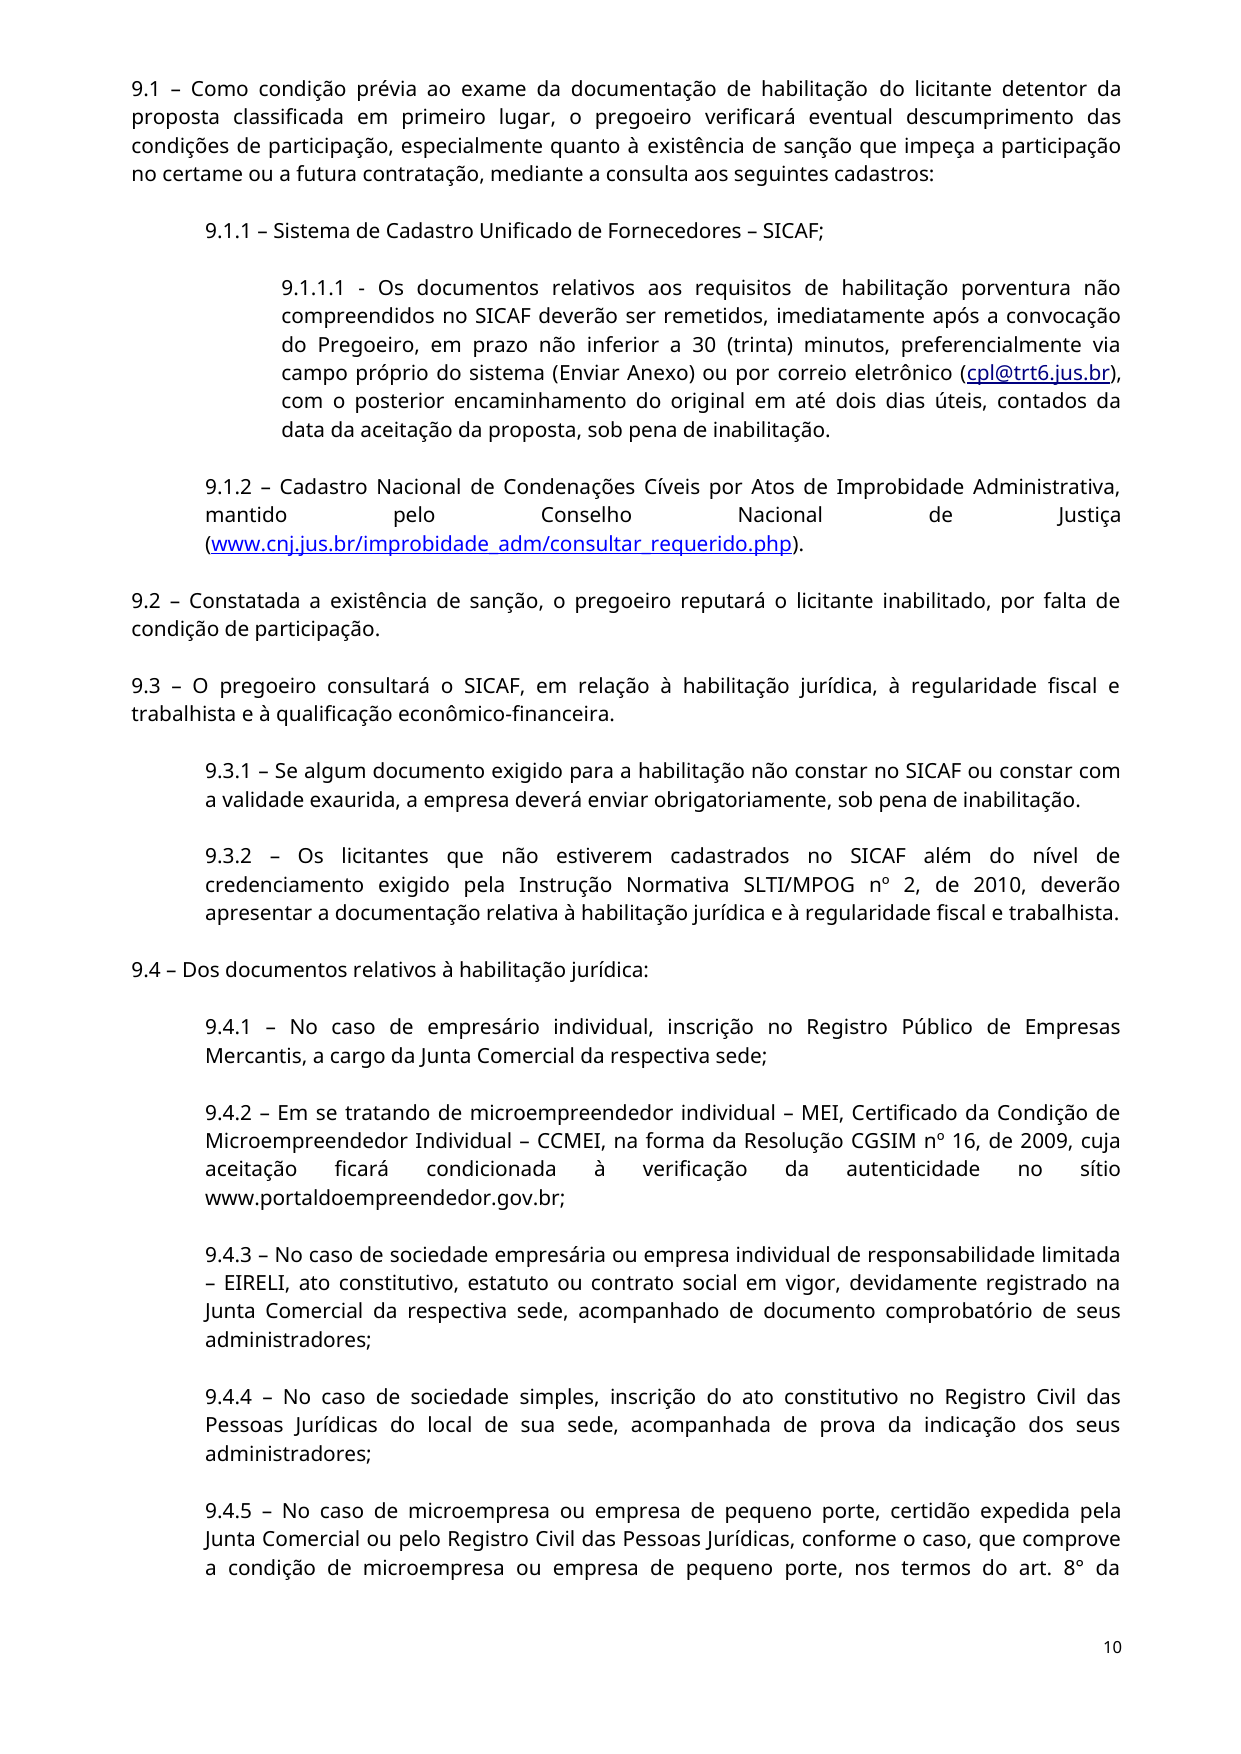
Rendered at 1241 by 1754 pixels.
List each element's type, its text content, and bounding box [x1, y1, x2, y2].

list 9.1.1 – Sistema de Cadastro Unificado de Fornecedores – SICAF; [205, 216, 1122, 244]
text 9.3 – O pregoeiro consultará o SICAF, em relação à habilitação jurídica, à regularidade fiscal e trabalhista e à qualificação econômico-financeira. [131, 671, 1122, 728]
list 9.4.5 – No caso de microempresa ou empresa de pequeno porte, certidão expedida pela Junta Comercial ou pelo Registro Civil das Pessoas Jurídicas, conforme o caso, que comprove a condição de microempresa ou empresa de pequeno porte, nos termos do art. 8° da [205, 1496, 1122, 1581]
list 9.4.2 – Em se tratando de microempreendedor individual – MEI, Certificado da Condição de Microempreendedor Individual – CCMEI, na forma da Resolução CGSIM nº 16, de 2009, cuja aceitação ficará condicionada à verificação da autenticidade no sítio www.portaldoempreendedor.gov.br; [205, 1098, 1122, 1211]
list 9.4.1 – No caso de empresário individual, inscrição no Registro Público de Empresas Mercantis, a cargo da Junta Comercial da respectiva sede; [205, 1012, 1122, 1069]
list 9.1 – Como condição prévia ao exame da documentação de habilitação do licitante detentor da proposta classificada em primeiro lugar, o pregoeiro verificará eventual descumprimento das condições de participação, especialmente quanto à existência de sanção que impeça a participação no certame ou a futura contratação, mediante a consulta aos seguintes cadastros: [131, 74, 1122, 188]
list 9.2 – Constatada a existência de sanção, o pregoeiro reputará o licitante inabilitado, por falta de condição de participação. [131, 586, 1122, 643]
text 9.4 – Dos documentos relativos à habilitação jurídica: [131, 955, 1122, 984]
list 9.3.2 – Os licitantes que não estiverem cadastrados no SICAF além do nível de credenciamento exigido pela Instrução Normativa SLTI/MPOG nº 2, de 2010, deverão apresentar a documentação relativa à habilitação jurídica e à regularidade fiscal e trabalhista. [205, 842, 1122, 927]
text 9.1.1.1 - Os documentos relativos aos requisitos de habilitação porventura não compreendidos no SICAF deverão ser remetidos, imediatamente após a convocação do Pregoeiro, em prazo não inferior a 30 (trinta) minutos, preferencialmente via campo próprio do sistema (Enviar Anexo) ou por correio eletrônico (cpl@trt6.jus.br), com o posterior encaminhamento do original em até dois dias úteis, contados da data da aceitação da proposta, sob pena de inabilitação. [281, 273, 1122, 443]
text 9.3.1 – Se algum documento exigido para a habilitação não constar no SICAF ou constar com a validade exaurida, a empresa deverá enviar obrigatoriamente, sob pena de inabilitação. [205, 756, 1122, 813]
list 9.4.4 – No caso de sociedade simples, inscrição do ato constitutivo no Registro Civil das Pessoas Jurídicas do local de sua sede, acompanhada de prova da indicação dos seus administradores; [205, 1382, 1122, 1467]
list 9.4.3 – No caso de sociedade empresária ou empresa individual de responsabilidade limitada – EIRELI, ato constitutivo, estatuto ou contrato social em vigor, devidamente registrado na Junta Comercial da respectiva sede, acompanhado de documento comprobatório de seus administradores; [205, 1240, 1122, 1353]
list 9.1.2 – Cadastro Nacional de Condenações Cíveis por Atos de Improbidade Administrativa, mantido pelo Conselho Nacional de Justiça (www.cnj.jus.br/improbidade_adm/consultar_requerido.php). [205, 472, 1122, 557]
